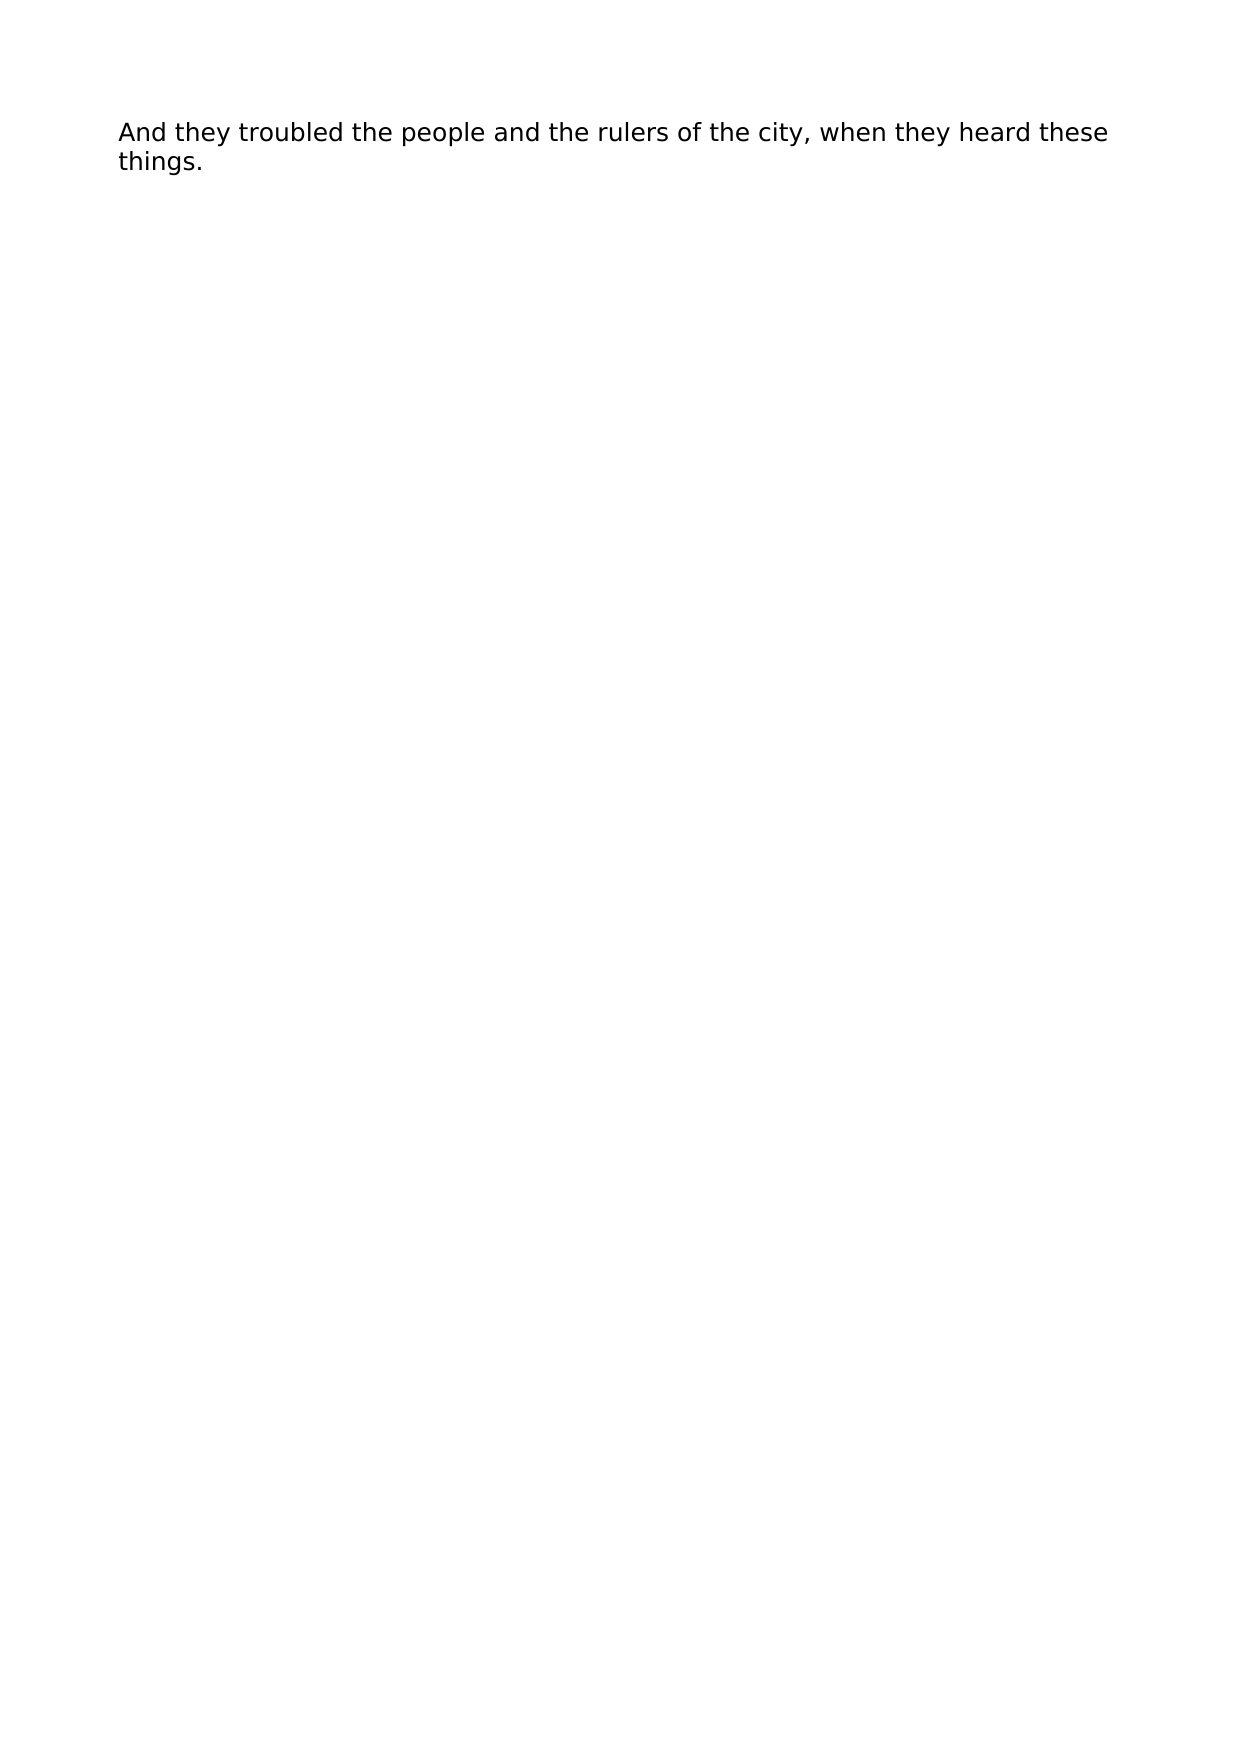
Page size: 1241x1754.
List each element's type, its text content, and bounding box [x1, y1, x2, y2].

text And they troubled the people and the rulers of the city, when they heard these things. [118, 118, 1122, 176]
